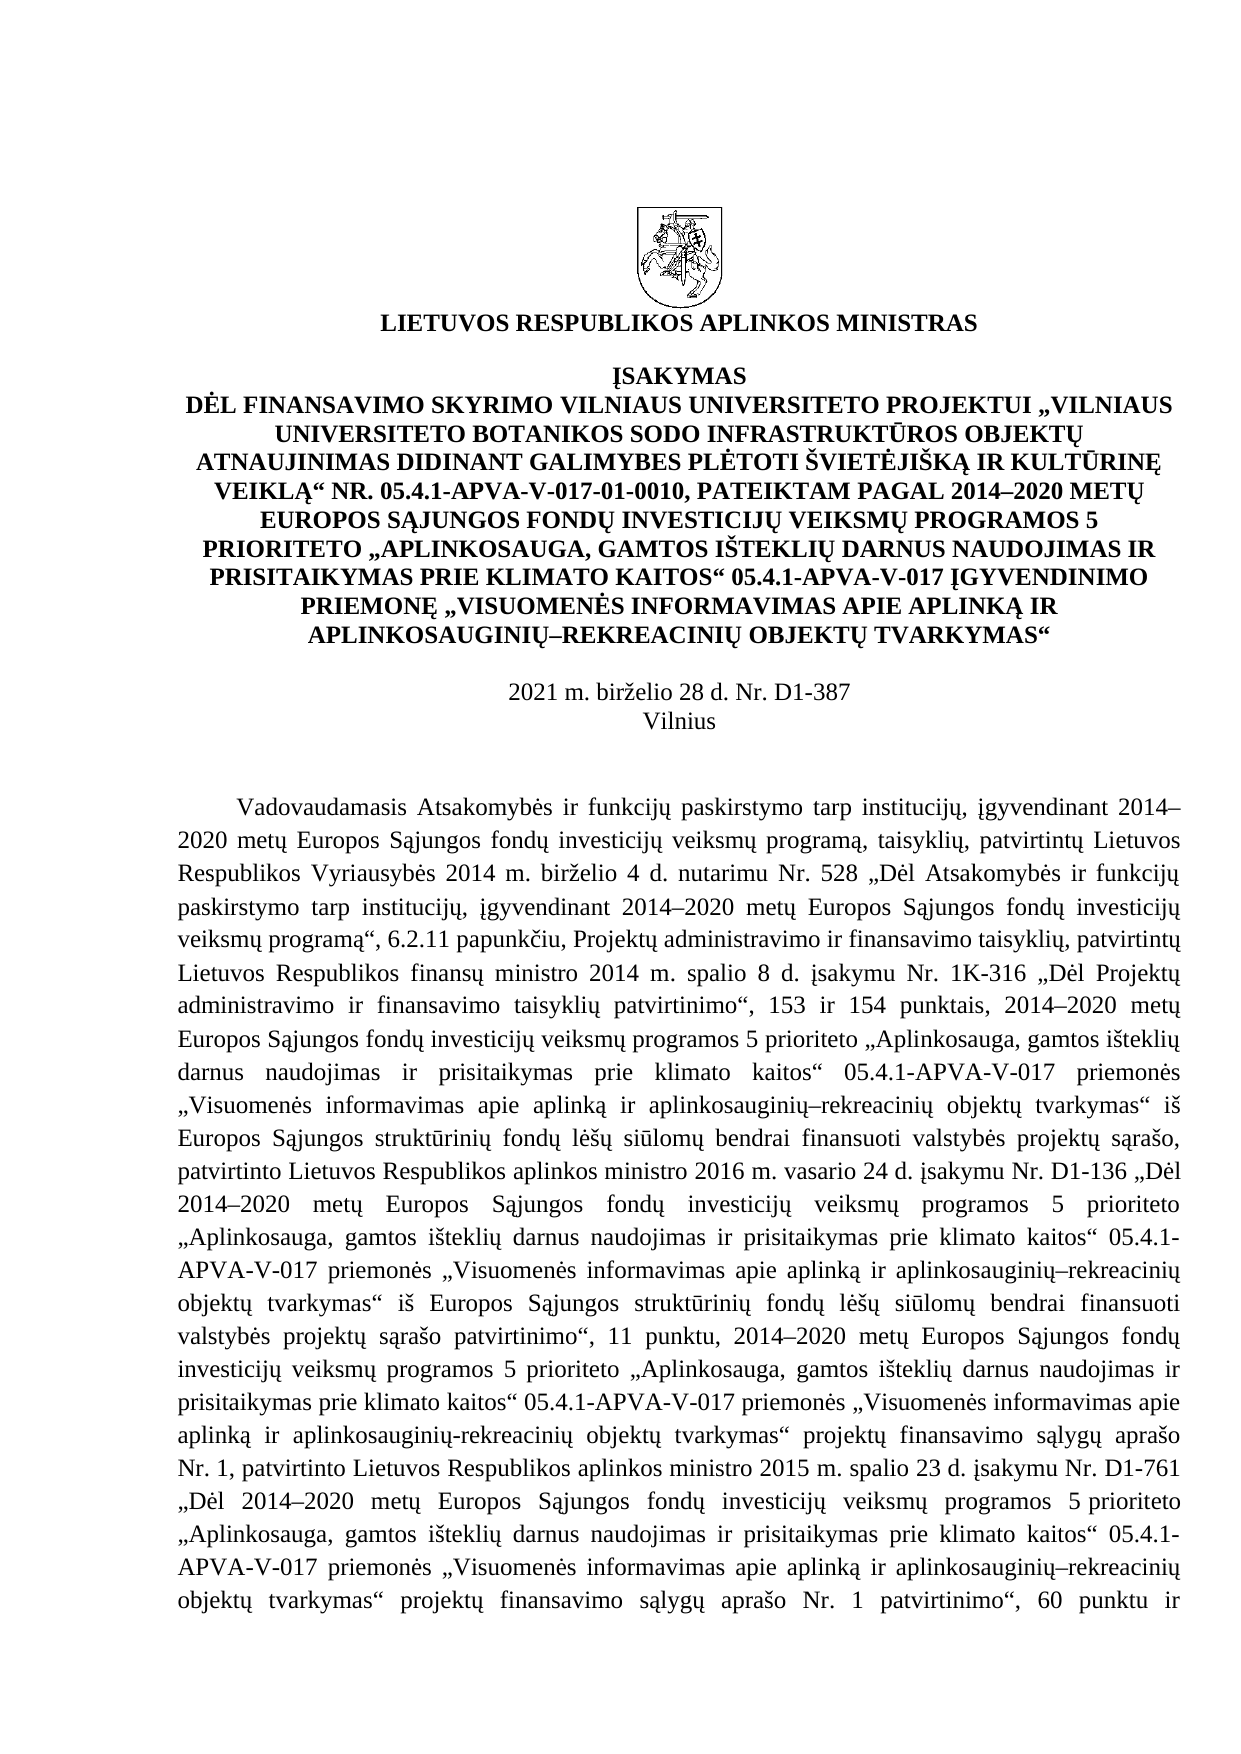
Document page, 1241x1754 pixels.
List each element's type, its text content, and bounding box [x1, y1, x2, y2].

text ĮSAKYMAS [177, 361, 1181, 390]
text 2021 m. birželio 28 d. Nr. D1-387 [177, 677, 1181, 706]
text DĖL FINANSAVIMO SKYRIMO VILNIAUS UNIVERSITETO PROJEKTUI „VILNIAUS UNIVERSITETO BOTANIKOS SODO INFRASTRUKTŪROS OBJEKTŲ ATNAUJINIMAS DIDINANT GALIMYBES PLĖTOTI ŠVIETĖJIŠKĄ IR KULTŪRINĘ VEIKLĄ“ NR. 05.4.1-APVA-V-017-01-0010, PATEIKTAM PAGAL 2014–2020 METŲ EUROPOS SĄJUNGOS FONDŲ INVESTICIJŲ VEIKSMŲ PROGRAMOS 5 PRIORITETO „APLINKOSAUGA, GAMTOS IŠTEKLIŲ DARNUS NAUDOJIMAS IR PRISITAIKYMAS PRIE KLIMATO KAITOS“ 05.4.1-APVA-V-017 ĮGYVENDINIMO PRIEMONĘ „VISUOMENĖS INFORMAVIMAS APIE APLINKĄ IR APLINKOSAUGINIŲ–REKREACINIŲ OBJEKTŲ TVARKYMAS“ [177, 390, 1181, 649]
text Vilnius [177, 706, 1181, 735]
text LIETUVOS RESPUBLIKOS APLINKOS MINISTRAS [177, 308, 1181, 337]
text Vadovaudamasis Atsakomybės ir funkcijų paskirstymo tarp institucijų, įgyvendinant 2014–2020 metų Europos Sąjungos fondų investicijų veiksmų programą, taisyklių, patvirtintų Lietuvos Respublikos Vyriausybės 2014 m. birželio 4 d. nutarimu Nr. 528 „Dėl Atsakomybės ir funkcijų paskirstymo tarp institucijų, įgyvendinant 2014–2020 metų Europos Sąjungos fondų investicijų veiksmų programą“, 6.2.11 papunkčiu, Projektų administravimo ir finansavimo taisyklių, patvirtintų Lietuvos Respublikos finansų ministro 2014 m. spalio 8 d. įsakymu Nr. 1K-316 „Dėl Projektų administravimo ir finansavimo taisyklių patvirtinimo“, 153 ir 154 punktais, 2014–2020 metų Europos Sąjungos fondų investicijų veiksmų programos 5 prioriteto „Aplinkosauga, gamtos išteklių darnus naudojimas ir prisitaikymas prie klimato kaitos“ 05.4.1-APVA-V-017 priemonės „Visuomenės informavimas apie aplinką ir aplinkosauginių–rekreacinių objektų tvarkymas“ iš Europos Sąjungos struktūrinių fondų lėšų siūlomų bendrai finansuoti valstybės projektų sąrašo, patvirtinto Lietuvos Respublikos aplinkos ministro 2016 m. vasario 24 d. įsakymu Nr. D1-136 „Dėl 2014–2020 metų Europos Sąjungos fondų investicijų veiksmų programos 5 prioriteto „Aplinkosauga, gamtos išteklių darnus naudojimas ir prisitaikymas prie klimato kaitos“ 05.4.1-APVA-V-017 priemonės „Visuomenės informavimas apie aplinką ir aplinkosauginių–rekreacinių objektų tvarkymas“ iš Europos Sąjungos struktūrinių fondų lėšų siūlomų bendrai finansuoti valstybės projektų sąrašo patvirtinimo“, 11 punktu, 2014–2020 metų Europos Sąjungos fondų investicijų veiksmų programos 5 prioriteto „Aplinkosauga, gamtos išteklių darnus naudojimas ir prisitaikymas prie klimato kaitos“ 05.4.1-APVA-V-017 priemonės „Visuomenės informavimas apie aplinką ir aplinkosauginių-rekreacinių objektų tvarkymas“ projektų finansavimo sąlygų aprašo Nr. 1, patvirtinto Lietuvos Respublikos aplinkos ministro 2015 m. spalio 23 d. įsakymu Nr. D1-761 „Dėl 2014–2020 metų Europos Sąjungos fondų investicijų veiksmų programos 5 prioriteto „Aplinkosauga, gamtos išteklių darnus naudojimas ir prisitaikymas prie klimato kaitos“ 05.4.1-APVA-V-017 priemonės „Visuomenės informavimas apie aplinką ir aplinkosauginių–rekreacinių objektų tvarkymas“ projektų finansavimo sąlygų aprašo Nr. 1 patvirtinimo“, 60 punktu ir [177, 792, 1181, 1614]
